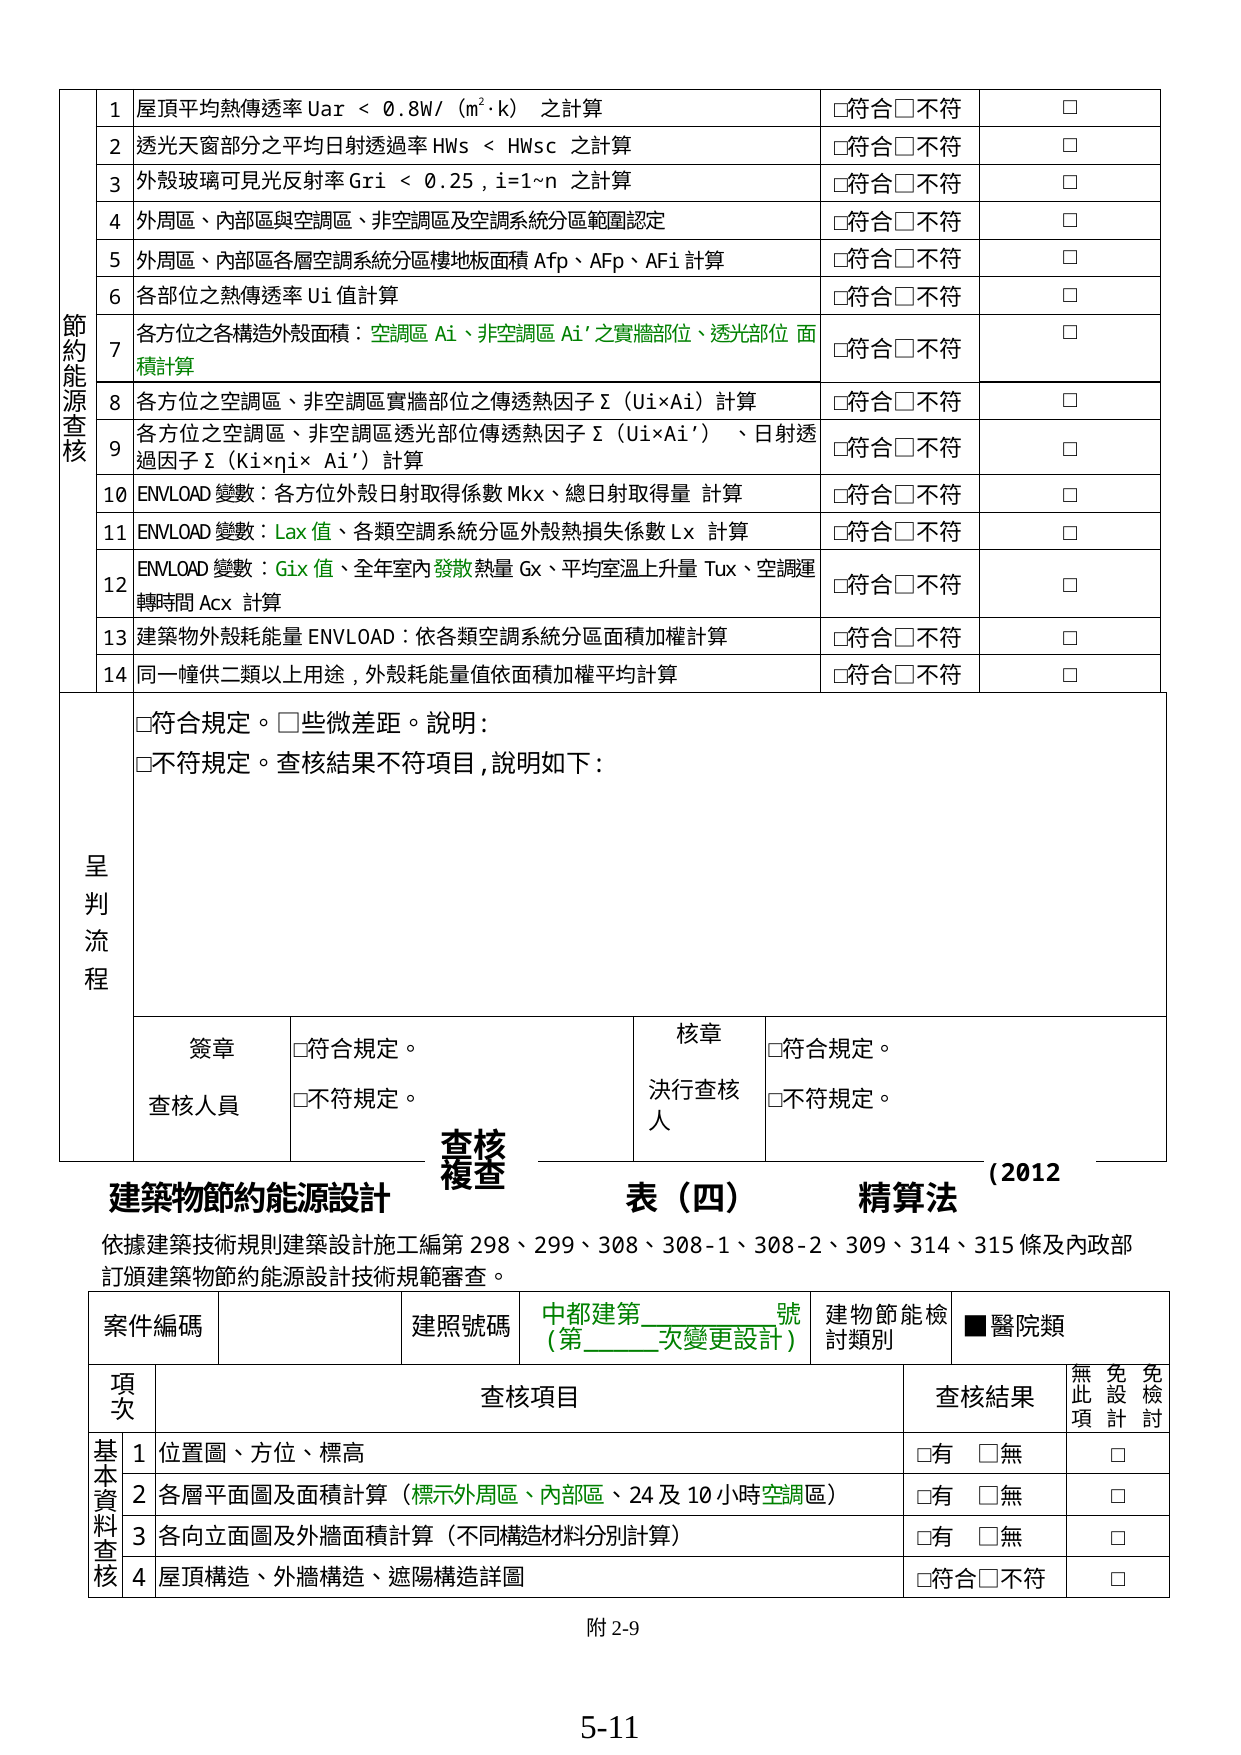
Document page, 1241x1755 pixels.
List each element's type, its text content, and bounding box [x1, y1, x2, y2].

table_cell □有 □無 [904, 1516, 1066, 1556]
table_cell 1 [97, 90, 133, 126]
table_cell [1161, 512, 1166, 549]
table_cell [1161, 239, 1166, 276]
table_cell □符合□不符 [821, 383, 979, 419]
table_cell 1 [123, 1433, 155, 1473]
table_cell □ [1067, 1474, 1169, 1514]
table_cell □符合□不符 [821, 550, 979, 617]
table_cell □有 □無 [904, 1474, 1066, 1514]
table_cell 14 [97, 655, 133, 692]
table_cell 節約能源查核 [60, 90, 96, 692]
table_cell 外周區、內部區各層空調系統分區樓地板面積Afp、AFp、AFi計算 [134, 240, 820, 276]
table_cell [1161, 617, 1166, 654]
table_cell □符合□不符 [821, 165, 979, 201]
table_cell □ [980, 513, 1160, 549]
table_cell 外殼玻璃可見光反射率Gri < 0.25﹐i=1~n 之計算 [134, 165, 820, 201]
table_cell □ [980, 383, 1160, 419]
table_cell □符合規定。 □不符規定。 [291, 1017, 633, 1161]
table_cell 2 [123, 1474, 155, 1514]
table_cell 核章 決行查核人 [634, 1017, 765, 1161]
table_cell [1161, 654, 1166, 692]
table_cell □ [980, 475, 1160, 512]
table_cell □ [980, 165, 1160, 201]
table_cell □符合□不符 [821, 202, 979, 239]
table_cell □ [980, 90, 1160, 126]
table_cell 各方位之各構造外殼面積︰空調區Ai、非空調區Ai’之實牆部位、透光部位 面積計算 [134, 315, 820, 381]
table_cell [1161, 381, 1166, 419]
table_cell 透光天窗部分之平均日射透過率HWs < HWsc 之計算 [134, 127, 820, 164]
table_cell [1161, 126, 1166, 164]
table_cell □符合□不符 [821, 315, 979, 381]
table_header 案件編碼 [89, 1292, 218, 1364]
table_cell 項 次 [89, 1365, 155, 1432]
table_cell □符合規定。□些微差距。說明: □不符規定。查核結果不符項目,說明如下: [134, 693, 1166, 1016]
table_cell [1161, 549, 1166, 617]
table_cell □ [980, 202, 1160, 239]
table_cell 外周區、內部區與空調區、非空調區及空調系統分區範圍認定 [134, 202, 820, 239]
table_cell [1161, 201, 1166, 239]
table_cell 11 [97, 513, 133, 549]
table_cell □ [980, 618, 1160, 654]
table_cell □符合□不符 [821, 618, 979, 654]
table_cell [1161, 314, 1166, 381]
table_cell ENVLOAD變數︰各方位外殼日射取得係數Mkx、總日射取得量 計算 [134, 475, 820, 512]
table_cell 屋頂平均熱傳透率Uar < 0.8W/（m2·k） 之計算 [134, 90, 820, 126]
table_cell □符合規定。 □不符規定。 [766, 1017, 1166, 1161]
table_header 中都建第_________號(第_____次變更設計) [520, 1292, 810, 1364]
table_cell □ [980, 550, 1160, 617]
table_cell □ [980, 240, 1160, 276]
table_cell 同一幢供二類以上用途﹐外殼耗能量值依面積加權平均計算 [134, 655, 820, 692]
table_cell 7 [97, 315, 133, 381]
table_cell □符合□不符 [821, 513, 979, 549]
table_cell 屋頂構造、外牆構造、遮陽構造詳圖 [156, 1557, 903, 1597]
text 建築物節約能源設計 表（四） 精算法 [89, 1127, 1137, 1216]
table_cell 3 [123, 1516, 155, 1556]
table_cell □ [980, 655, 1160, 692]
table_cell [1161, 276, 1166, 314]
table_cell 5 [97, 240, 133, 276]
table_cell [1161, 89, 1166, 126]
table_header 建物節能檢討類別 [811, 1292, 951, 1364]
table_cell [1161, 419, 1166, 474]
table_cell 4 [123, 1557, 155, 1597]
table_cell □符合□不符 [821, 277, 979, 314]
table_cell 建築物外殼耗能量ENVLOAD︰依各類空調系統分區面積加權計算 [134, 618, 820, 654]
table_cell 4 [97, 202, 133, 239]
table_cell 各向立面圖及外牆面積計算（不同構造材料分別計算） [156, 1516, 903, 1556]
table_cell 8 [97, 383, 133, 419]
table_cell 9 [97, 420, 133, 474]
table_cell 呈判流程 [60, 693, 133, 1161]
table_cell 10 [97, 475, 133, 512]
table_cell 各方位之空調區、非空調區透光部位傳透熱因子Σ（Ui×Ai’） 、日射透過因子Σ（Ki×ηi× Ai’）計算 [134, 420, 820, 474]
table_cell □符合□不符 [821, 127, 979, 164]
table_cell 13 [97, 618, 133, 654]
table_cell 無 免 免 此 設 檢 項 計 討 [1067, 1365, 1169, 1432]
table_cell ENVLOAD變數︰Gix值、全年室內發散熱量Gx、平均室溫上升量Tux、空調運轉時間Acx 計算 [134, 550, 820, 617]
table_cell □ [980, 277, 1160, 314]
table_cell □ [1067, 1433, 1169, 1473]
table_cell □ [980, 127, 1160, 164]
table_cell 12 [97, 550, 133, 617]
table_cell □ [980, 315, 1160, 381]
table_cell □ [1067, 1557, 1169, 1597]
table_cell [1161, 474, 1166, 512]
table_cell 查核項目 [156, 1365, 903, 1432]
table_cell 基本資料查核 [89, 1433, 122, 1597]
table_cell □ [980, 420, 1160, 474]
table_cell [1161, 164, 1166, 201]
text 複查 [440, 1164, 523, 1193]
table_cell 位置圖、方位、標高 [156, 1433, 903, 1473]
table_cell □符合□不符 [821, 240, 979, 276]
table_cell □有 □無 [904, 1433, 1066, 1473]
table_cell □符合規定。 □不符規定。 [565, 1700, 712, 1753]
table_cell 2 [97, 127, 133, 164]
table_cell 3 [97, 165, 133, 201]
table_header 醫院類 [952, 1292, 1169, 1364]
text (2012版) [985, 1155, 1095, 1189]
table_header 建照號碼 [402, 1292, 519, 1364]
table_cell □符合□不符 [821, 420, 979, 474]
table_cell 各方位之空調區、非空調區實牆部位之傳透熱因子Σ（Ui×Ai）計算 [134, 383, 820, 419]
text 依據建築技術規則建築設計施工編第298、299、308、308-1、308-2、309、314、315條及內政部訂頒建築物節約能源設計技術規範審查。 [101, 1229, 1137, 1291]
table_cell ENVLOAD變數︰Lax值、各類空調系統分區外殼熱損失係數Lx 計算 [134, 513, 820, 549]
table_cell □符合□不符 [821, 475, 979, 512]
table_cell □ [1067, 1516, 1169, 1556]
table_cell 6 [97, 277, 133, 314]
table_header [219, 1292, 401, 1364]
table_cell 各層平面圖及面積計算（標示外周區、內部區、24及10小時空調區） [156, 1474, 903, 1514]
table_cell □符合□不符 [821, 655, 979, 692]
table_cell 查核結果 [904, 1365, 1066, 1432]
table_cell □符合□不符 [904, 1557, 1066, 1597]
table_cell 簽章 查核人員 [134, 1017, 290, 1161]
text 查核 [440, 1134, 523, 1164]
table_cell □符合□不符 [821, 90, 979, 126]
table_cell 各部位之熱傳透率Ui值計算 [134, 277, 820, 314]
